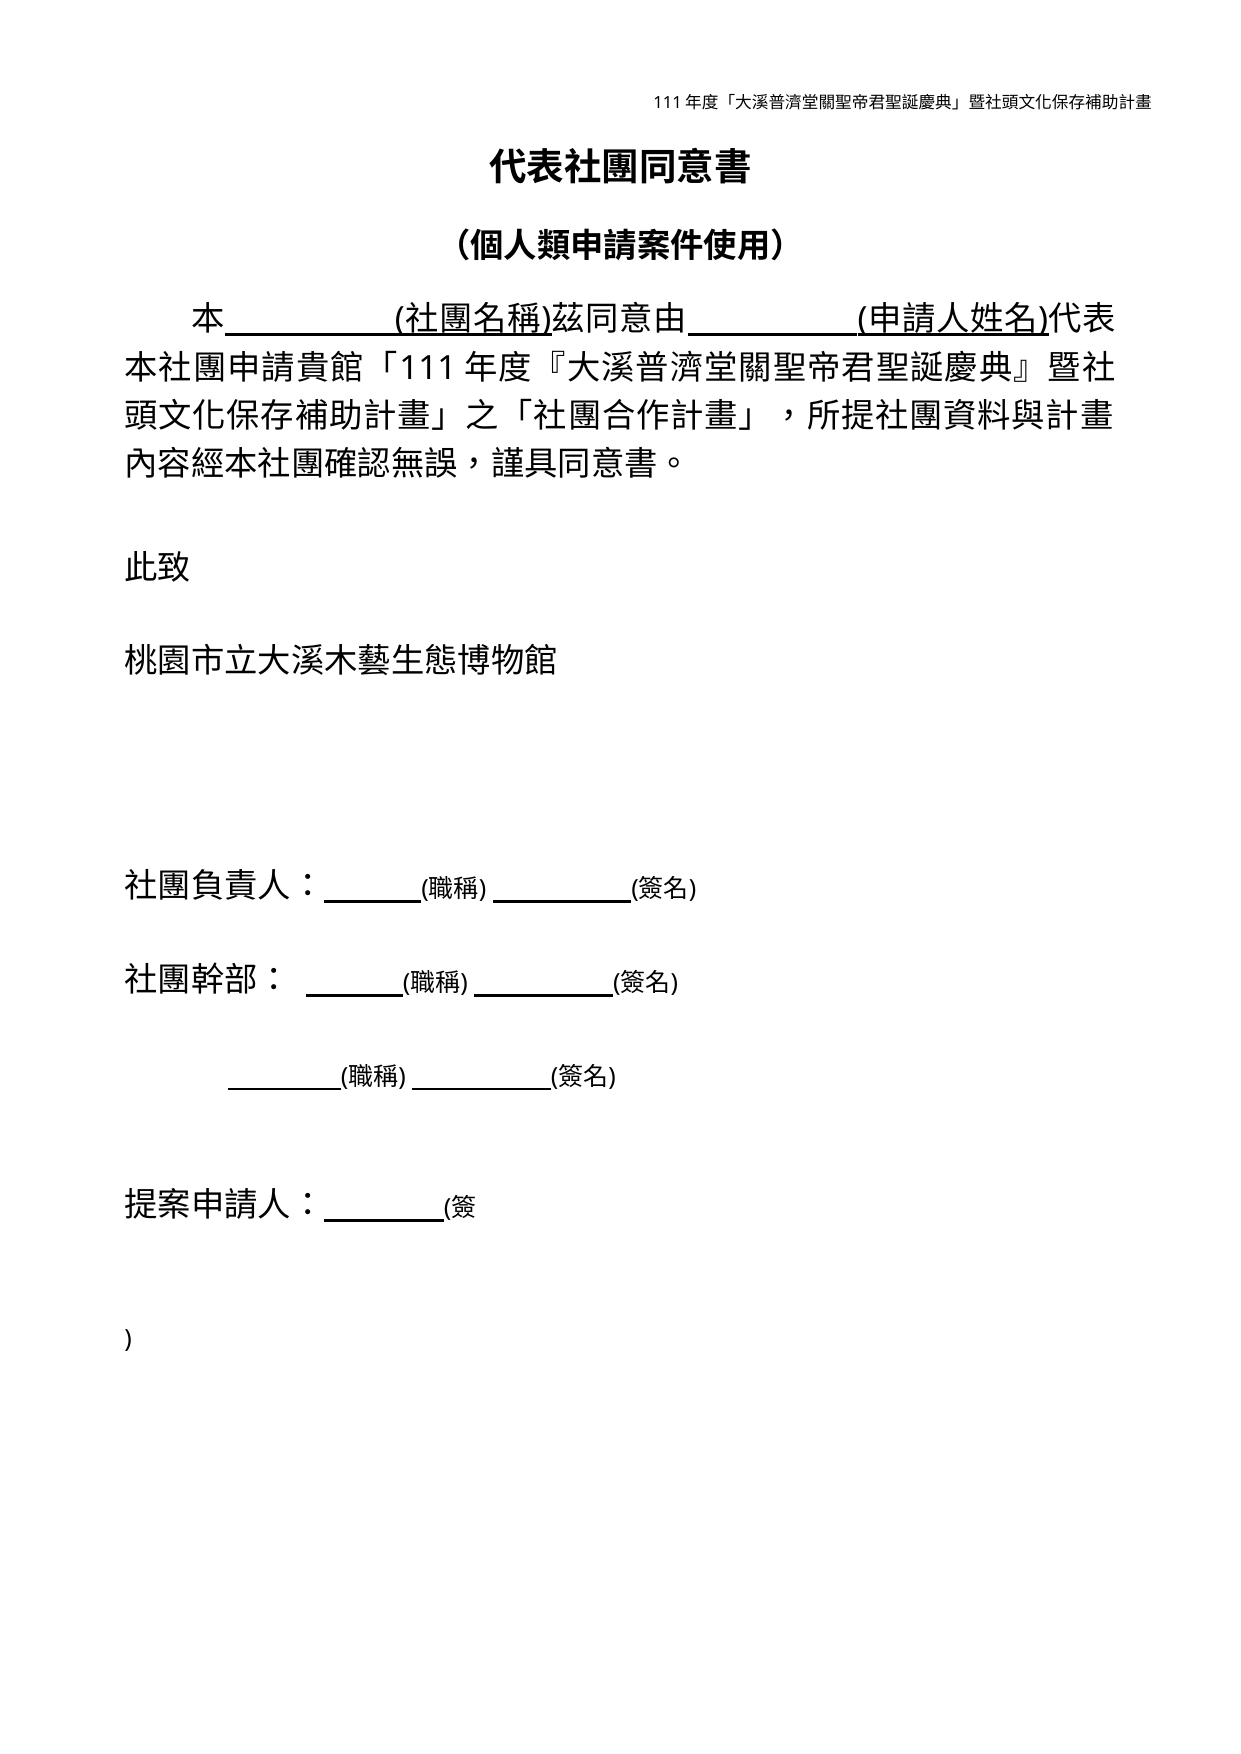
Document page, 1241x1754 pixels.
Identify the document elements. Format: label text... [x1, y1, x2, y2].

text ) [124, 1273, 1116, 1367]
text 此致 [124, 504, 1116, 598]
text （個人類申請案件使用） [124, 196, 1116, 273]
text 本 (社團名稱)茲同意由 (申請人姓名)代表本社團申請貴館「111年度『大溪普濟堂關聖帝君聖誕慶典』暨社頭文化保存補助計畫」之「社團合作計畫」，所提社團資料與計畫內容經本社團確認無誤，謹具同意書。 [124, 292, 1116, 485]
text 桃園市立大溪木藝生態博物館 [124, 598, 1116, 692]
text 社團負責人： (職稱) (簽名) [124, 823, 1116, 917]
text 社團幹部： (職稱) (簽名) [124, 917, 1116, 1010]
text 代表社團同意書 [124, 119, 1116, 196]
text (職稱) (簽名) [124, 1010, 1116, 1104]
text 提案申請人： (簽 [124, 1142, 1116, 1235]
